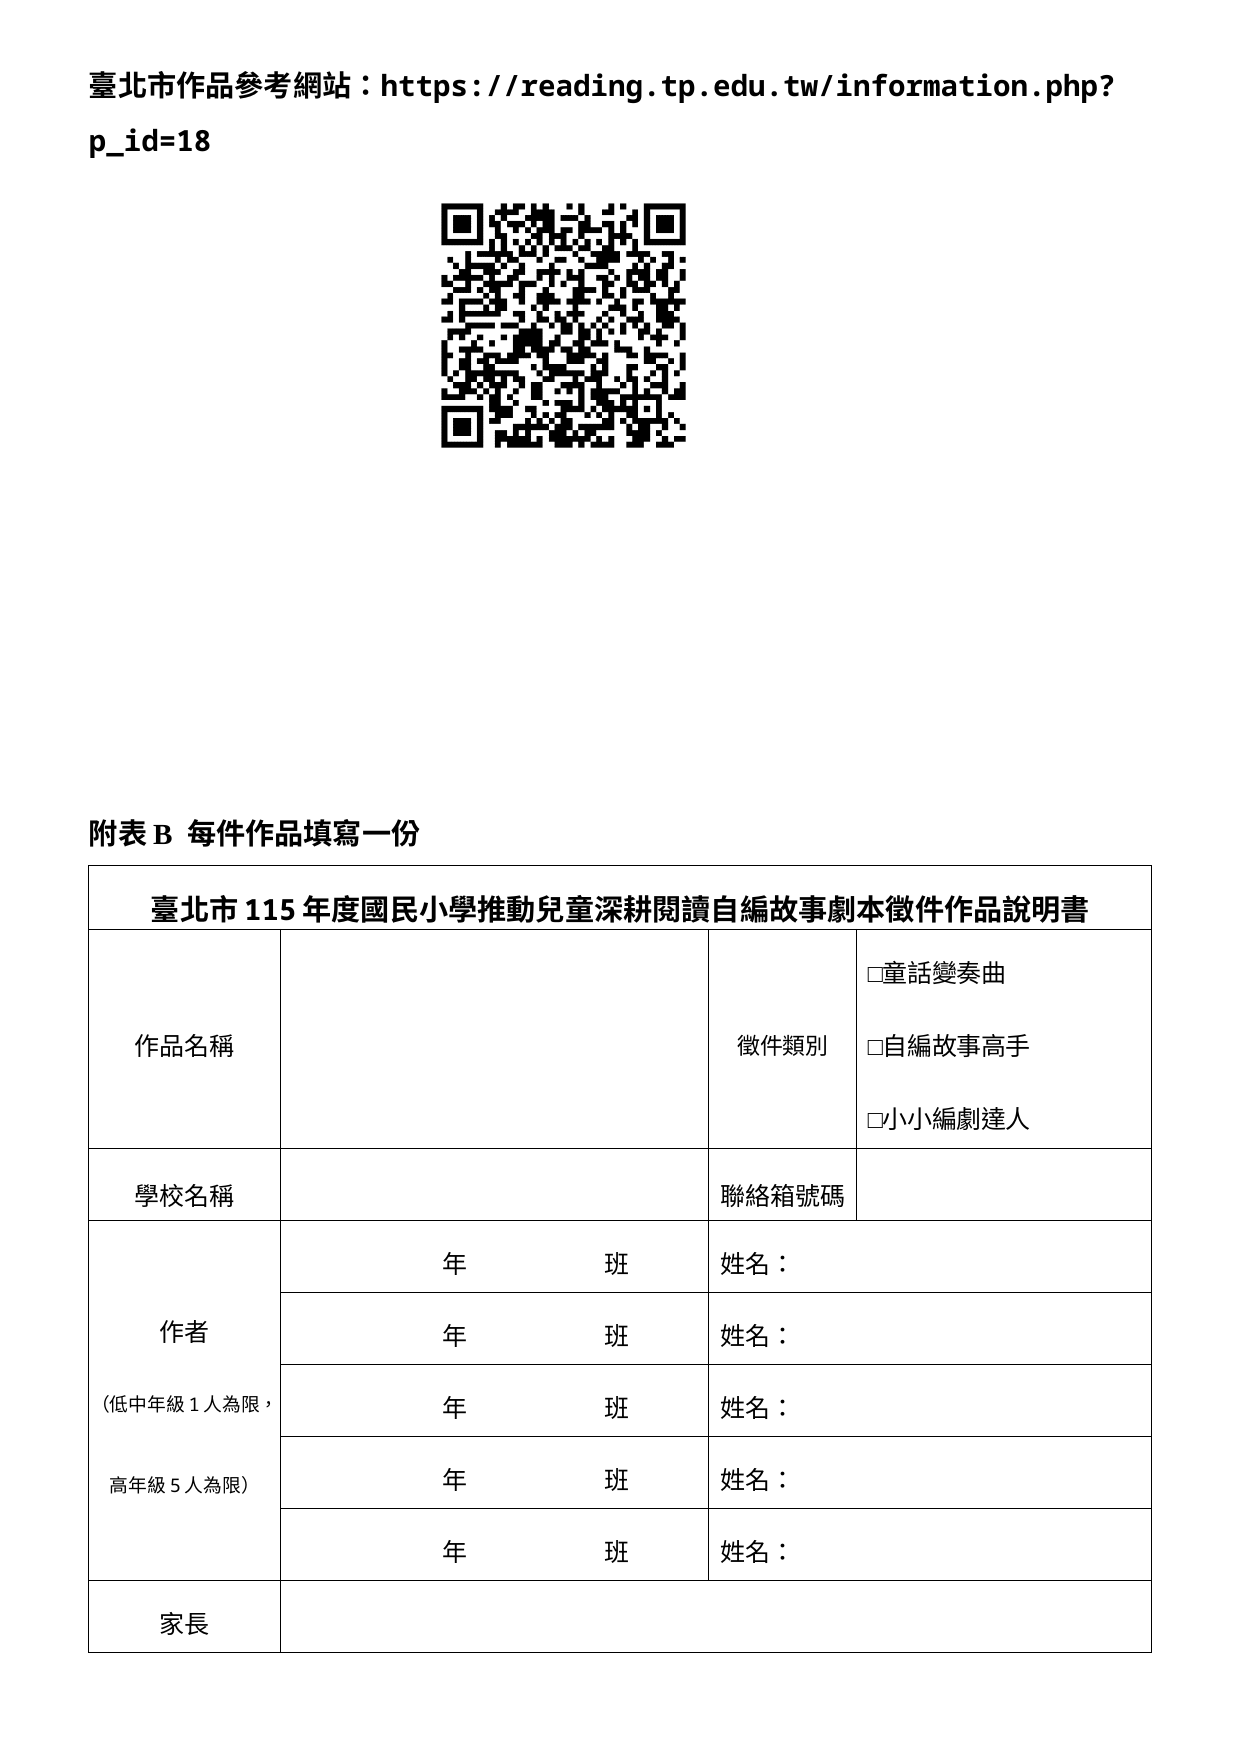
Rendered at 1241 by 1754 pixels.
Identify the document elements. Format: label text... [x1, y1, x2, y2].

table_cell 姓名： [709, 1221, 1151, 1292]
table_cell 姓名： [709, 1509, 1151, 1580]
table_cell [281, 1581, 1151, 1652]
table_cell 姓名： [709, 1293, 1151, 1364]
table_cell [281, 1149, 708, 1219]
table_cell [281, 930, 708, 1147]
subtitle 附表B 每件作品填寫一份 [89, 790, 1152, 853]
table_cell 學校名稱 [89, 1149, 280, 1219]
table_cell 年 班 [281, 1293, 708, 1364]
table_cell 徵件類別 [709, 930, 856, 1147]
table_cell 年 班 [281, 1509, 708, 1580]
table_cell 聯絡箱號碼 [709, 1149, 856, 1219]
table_cell 姓名： [709, 1437, 1151, 1508]
table_cell □童話變奏曲 □自編故事高手 □小小編劇達人 [857, 930, 1151, 1147]
table_cell 姓名： [709, 1365, 1151, 1436]
text 臺北市作品參考網站：https://reading.tp.edu.tw/information.php?p_id=18 [89, 51, 1146, 159]
table_cell 家長 [89, 1581, 280, 1652]
table_header 臺北市115年度國民小學推動兒童深耕閱讀自編故事劇本徵件作品說明書 [89, 866, 1151, 929]
table_cell 作者 （低中年級1人為限，高年級5人為限） [89, 1221, 280, 1580]
table_cell 作品名稱 [89, 930, 280, 1147]
table_cell 年 班 [281, 1365, 708, 1436]
table_cell [857, 1149, 1151, 1219]
table_cell 年 班 [281, 1221, 708, 1292]
table_cell 年 班 [281, 1437, 708, 1508]
